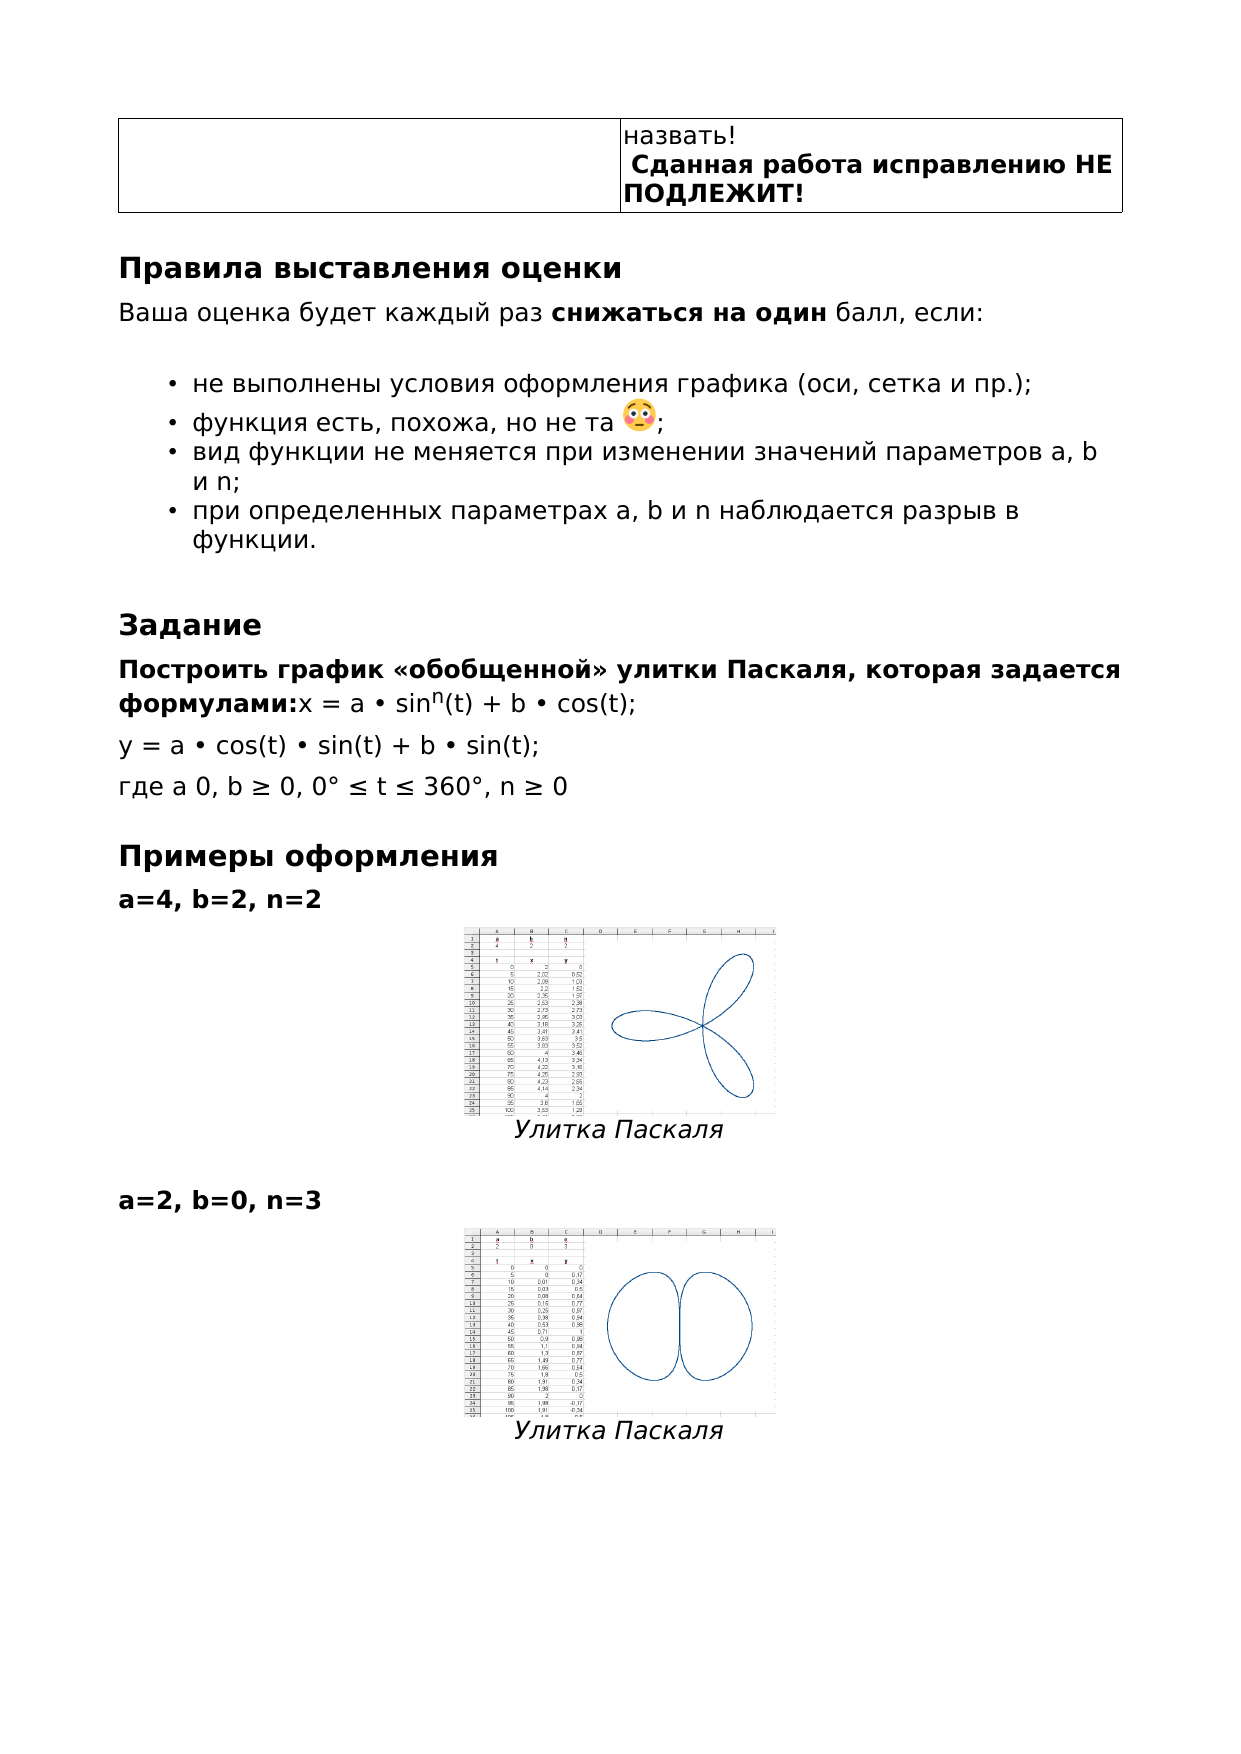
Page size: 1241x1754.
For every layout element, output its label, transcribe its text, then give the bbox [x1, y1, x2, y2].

text Построить график «обобщенной» улитки Паскаля, которая задается формулами:x = a • sinn(t) + b • cos(t); [118, 655, 1122, 718]
subtitle Задание [118, 609, 1122, 643]
text Улитка Паскаля [464, 1417, 776, 1445]
text где a 0, b ≥ 0, 0° ≤ t ≤ 360°, n ≥ 0 [118, 773, 1122, 802]
text Улитка Паскаля [464, 1116, 776, 1145]
list не выполнены условия оформления графика (оси, сетка и пр.); [177, 369, 1122, 398]
list вид функции не меняется при изменении значений параметров a, b и n; [177, 438, 1122, 496]
picture [463, 927, 777, 1116]
table_header [119, 119, 620, 212]
text y = a • cos(t) • sin(t) + b • sin(t); [118, 731, 1122, 760]
list функция есть, похожа, но не та ; [177, 398, 1122, 438]
text a=4, b=2, n=2 [118, 886, 1122, 915]
table_header назвать! Сданная работа исправлению НЕ ПОДЛЕЖИТ! [621, 119, 1122, 212]
subtitle Правила выставления оценки [118, 251, 1122, 285]
text a=2, b=0, n=3 [118, 1186, 1122, 1216]
list при определенных параметрах a, b и n наблюдается разрыв в функции. [177, 496, 1122, 554]
text Ваша оценка будет каждый раз снижаться на один балл, если: [118, 298, 1122, 327]
picture [463, 1228, 777, 1417]
subtitle Примеры оформления [118, 839, 1122, 873]
